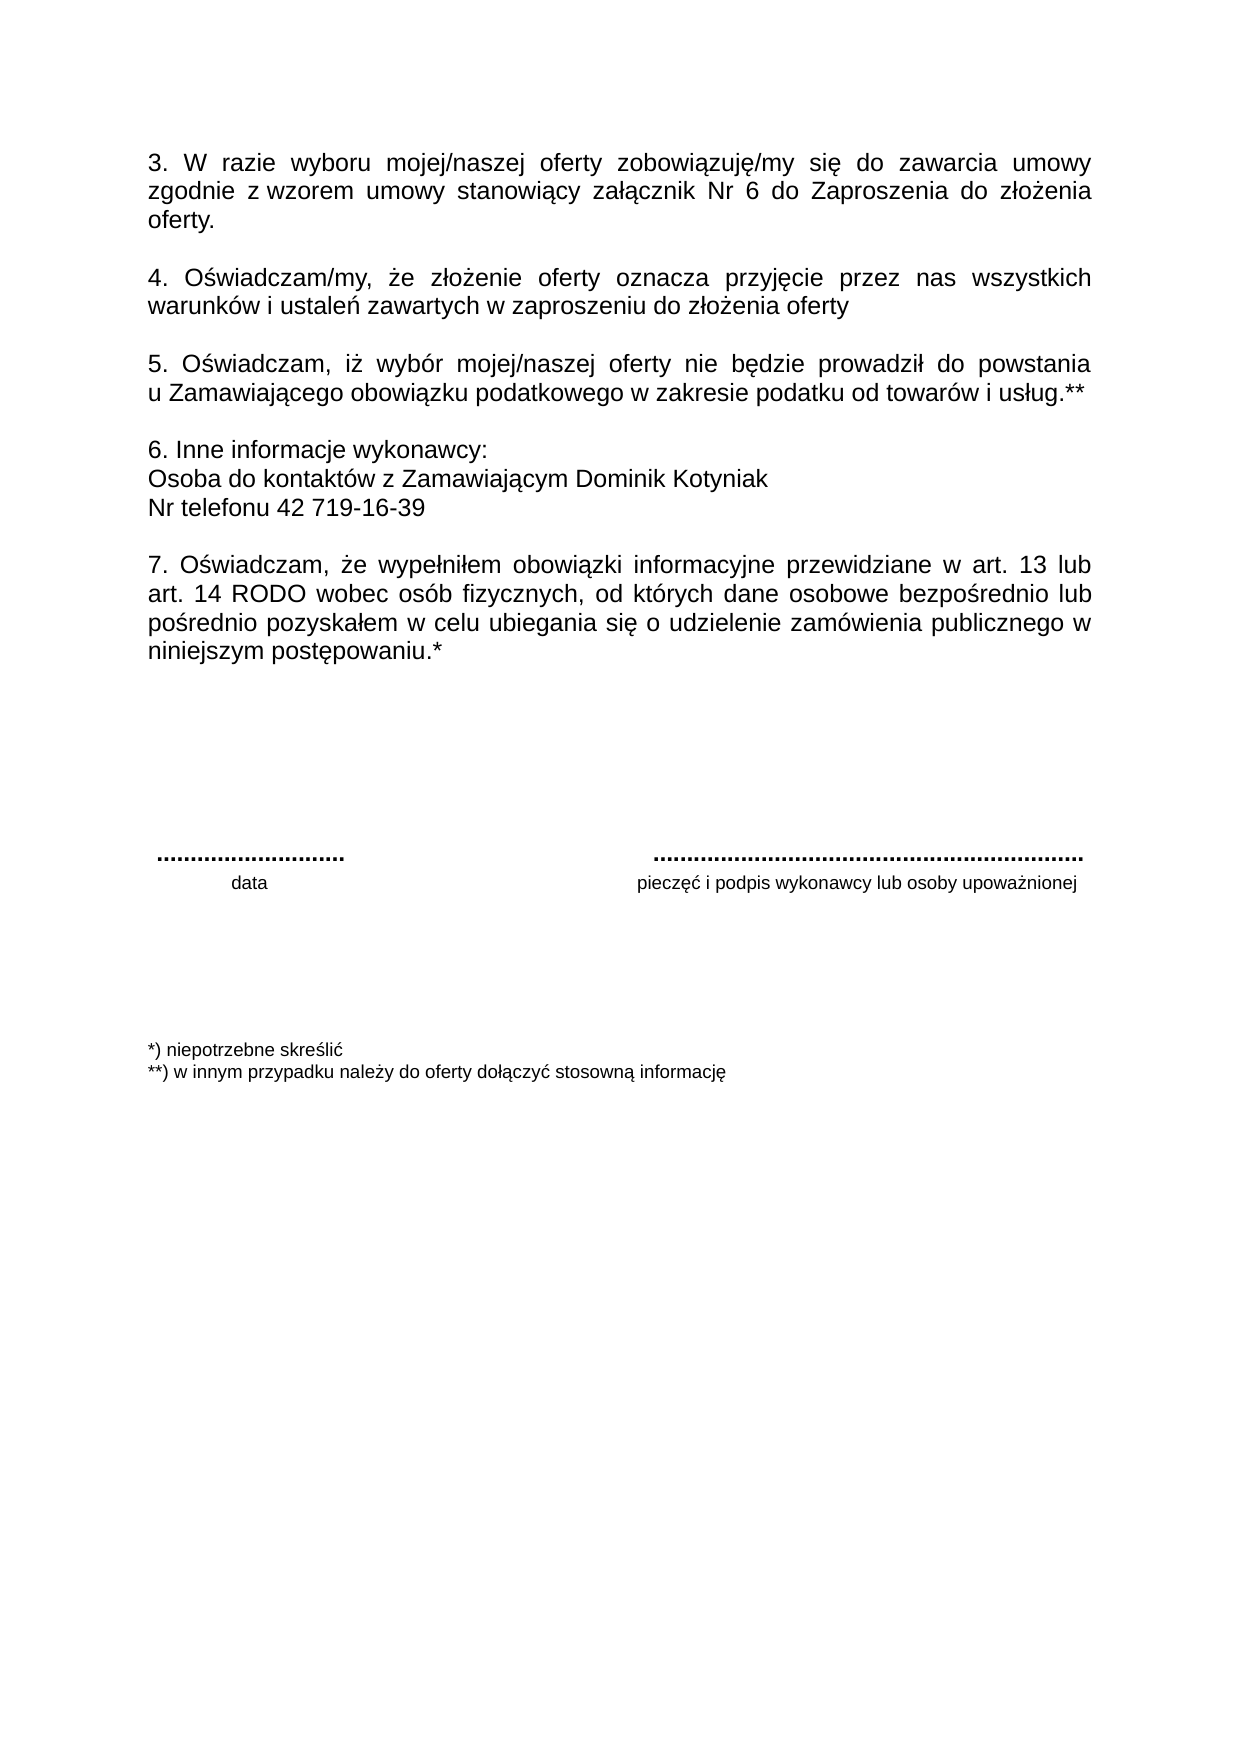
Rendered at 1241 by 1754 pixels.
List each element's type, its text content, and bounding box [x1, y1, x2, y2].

text 7. Oświadczam, że wypełniłem obowiązki informacyjne przewidziane w art. 13 lub art. 14 RODO wobec osób fizycznych, od których dane osobowe bezpośrednio lub pośrednio pozyskałem w celu ubiegania się o udzielenie zamówienia publicznego w niniejszym postępowaniu.* [148, 550, 1093, 665]
text Osoba do kontaktów z Zamawiającym Dominik Kotyniak [148, 464, 1093, 493]
text *) niepotrzebne skreślić [148, 1039, 1093, 1060]
text Nr telefonu 42 719-16-39 [148, 493, 1093, 521]
text 5. Oświadczam, iż wybór mojej/naszej oferty nie będzie prowadził do powstania u Zamawiającego obowiązku podatkowego w zakresie podatku od towarów i usług.** [148, 349, 1093, 406]
text **) w innym przypadku należy do oferty dołączyć stosowną informację [148, 1060, 1093, 1082]
text 6. Inne informacje wykonawcy: [148, 435, 1093, 464]
text 3. W razie wyboru mojej/naszej oferty zobowiązuję/my się do zawarcia umowy zgodnie z wzorem umowy stanowiący załącznik Nr 6 do Zaproszenia do złożenia oferty. [148, 148, 1093, 234]
text ............................ ................................................................ [148, 838, 1093, 866]
text 4. Oświadczam/my, że złożenie oferty oznacza przyjęcie przez nas wszystkich warunków i ustaleń zawartych w zaproszeniu do złożenia oferty [148, 263, 1093, 320]
text data pieczęć i podpis wykonawcy lub osoby upoważnionej [148, 866, 1093, 895]
